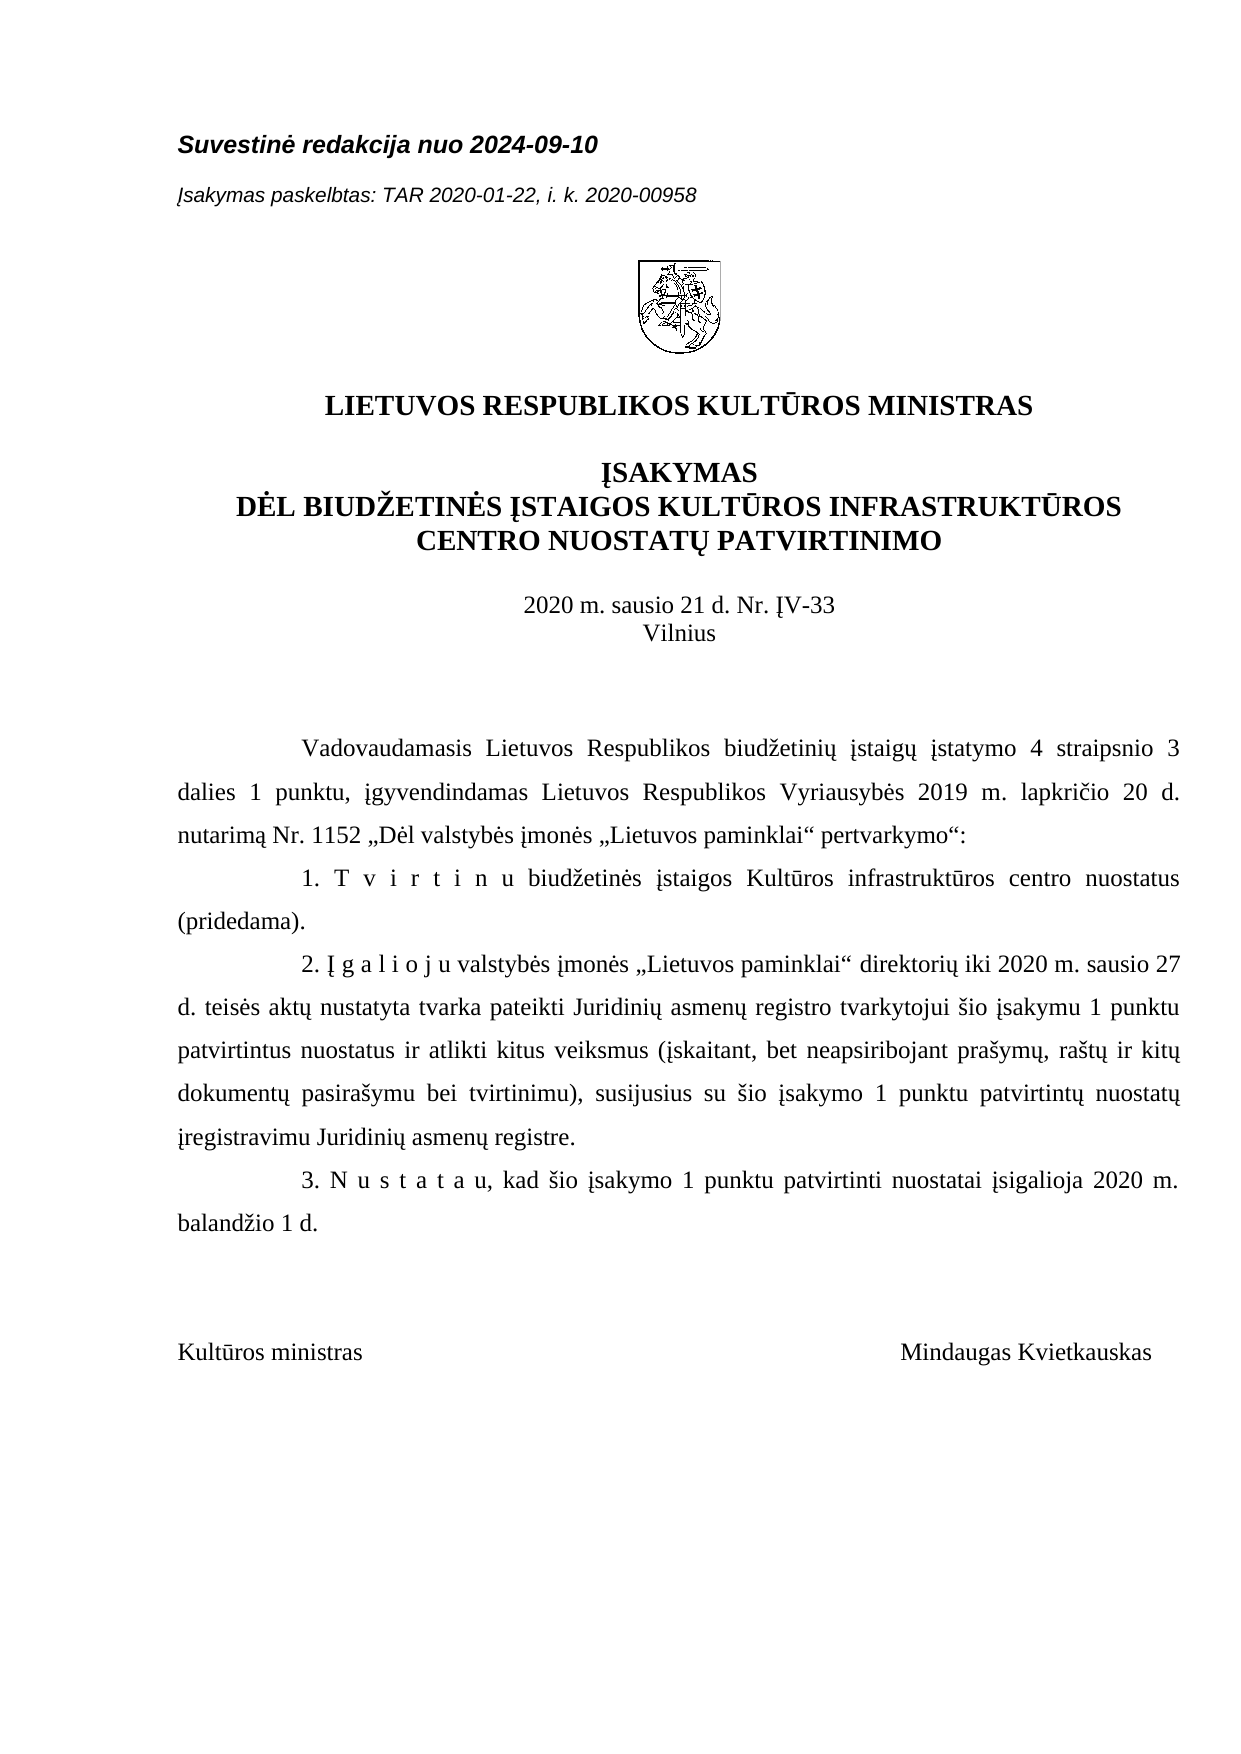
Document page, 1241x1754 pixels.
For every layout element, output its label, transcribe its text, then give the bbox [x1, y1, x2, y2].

text Vilnius [177, 618, 1181, 647]
text Kultūros ministras Mindaugas Kvietkauskas [177, 1337, 1181, 1366]
text 2. Į g a l i o j u valstybės įmonės „Lietuvos paminklai“ direktorių iki 2020 m. sausio 27 d. teisės aktų nustatyta tvarka pateikti Juridinių asmenų registro tvarkytojui šio įsakymu 1 punktu patvirtintus nuostatus ir atlikti kitus veiksmus (įskaitant, bet neapsiribojant prašymų, raštų ir kitų dokumentų pasirašymu bei tvirtinimu), susijusius su šio įsakymo 1 punktu patvirtintų nuostatų įregistravimu Juridinių asmenų registre. [177, 949, 1181, 1150]
text dėl BIUDŽETINĖS ĮSTAIGOS KULTŪROS INFRASTRUKTŪROS CENTRO NUOSTATŲ PATVIRTINIMO [177, 489, 1181, 556]
text 3. N u s t a t a u, kad šio įsakymo 1 punktu patvirtinti nuostatai įsigalioja 2020 m. balandžio 1 d. [177, 1165, 1181, 1237]
text ĮSAKYMAS [177, 456, 1181, 489]
text 2020 m. sausio 21 d. Nr. ĮV-33 [177, 590, 1181, 618]
text LIETUVOS RESPUBLIKOS KULTŪROS MINISTRAS [177, 388, 1181, 422]
text Įsakymas paskelbtas: TAR 2020-01-22, i. k. 2020-00958 [177, 183, 1181, 207]
text Vadovaudamasis Lietuvos Respublikos biudžetinių įstaigų įstatymo 4 straipsnio 3 dalies 1 punktu, įgyvendindamas Lietuvos Respublikos Vyriausybės 2019 m. lapkričio 20 d. nutarimą Nr. 1152 „Dėl valstybės įmonės „Lietuvos paminklai“ pertvarkymo“: [177, 733, 1181, 848]
text 1. T v i r t i n u biudžetinės įstaigos Kultūros infrastruktūros centro nuostatus (pridedama). [177, 863, 1181, 935]
text Suvestinė redakcija nuo 2024-09-10 [177, 130, 1181, 159]
